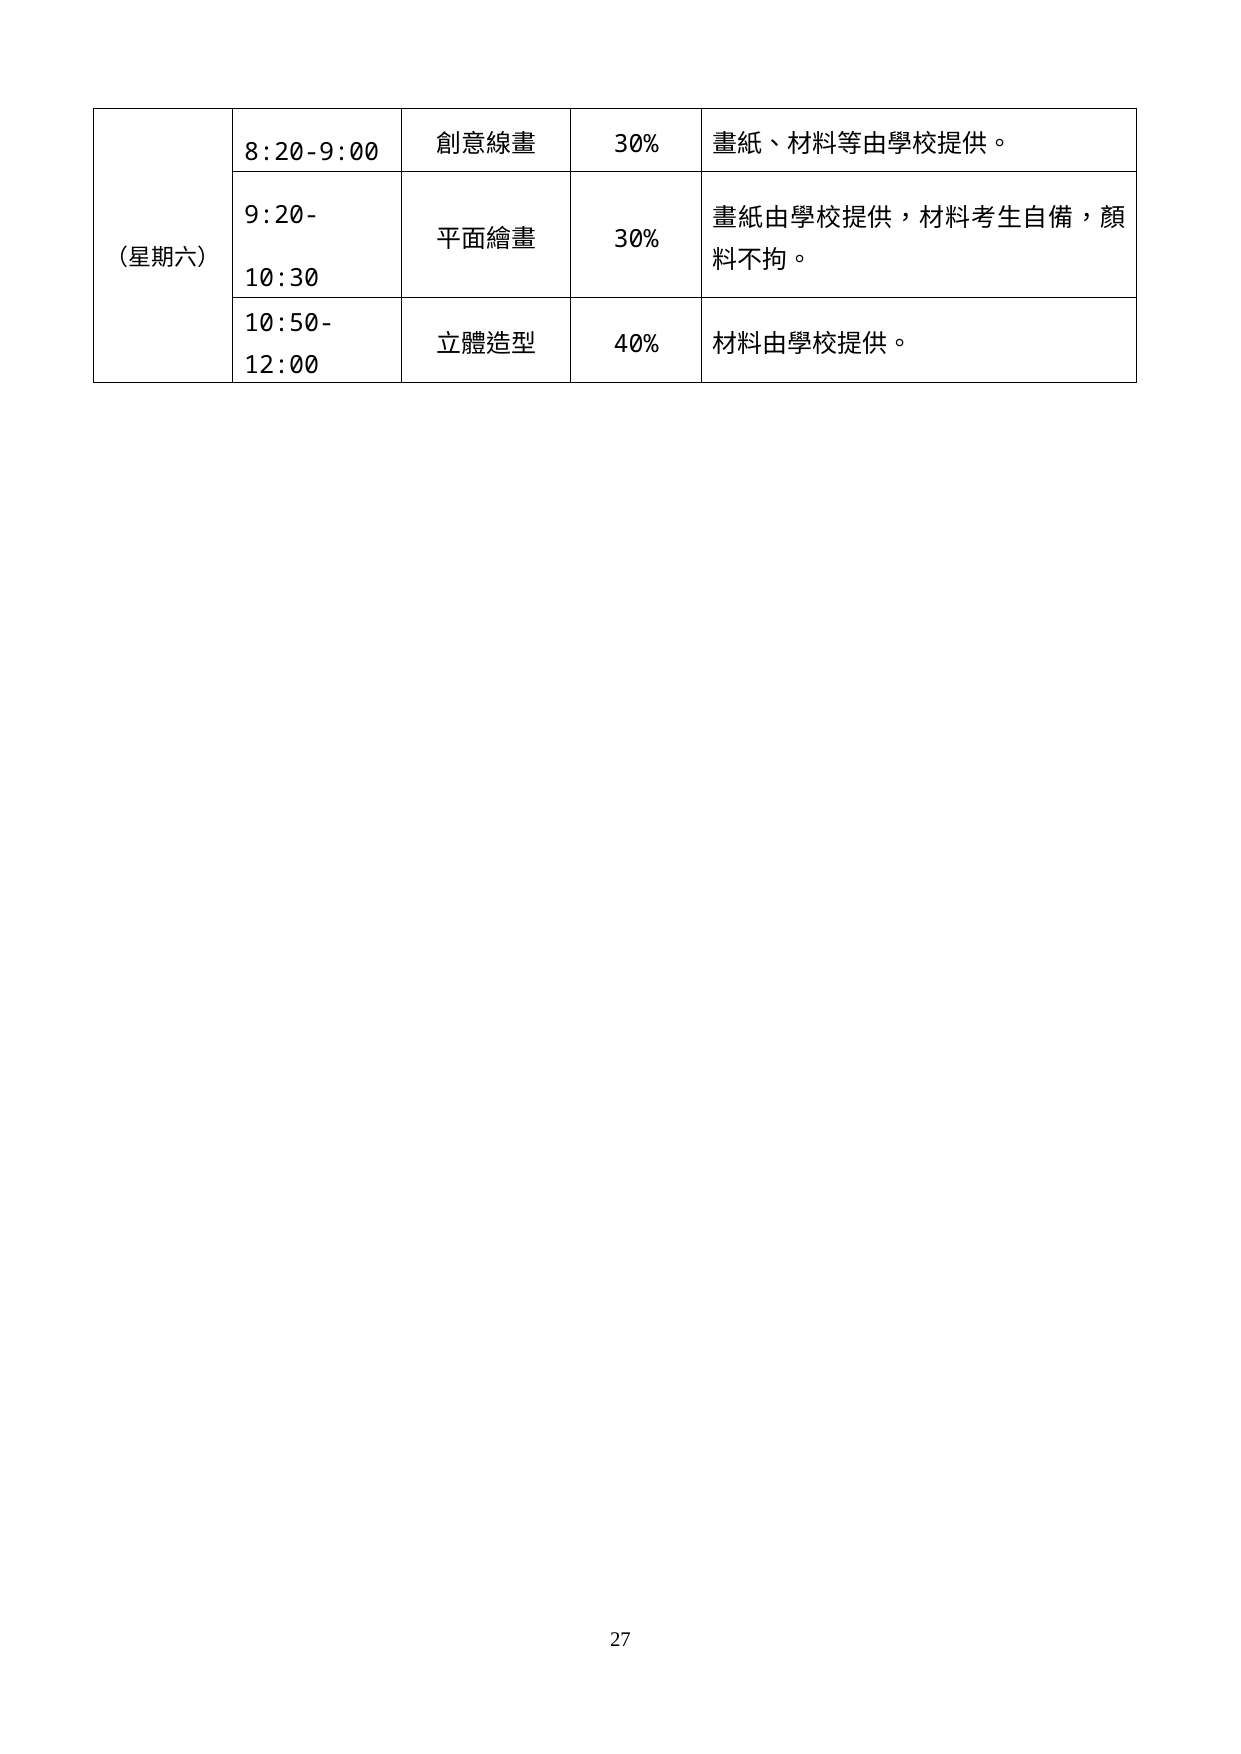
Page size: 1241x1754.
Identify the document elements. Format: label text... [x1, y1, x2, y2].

table_cell 10:50-12:00 [233, 298, 401, 382]
table_cell 平面繪畫 [402, 172, 570, 297]
table_cell 30% [571, 109, 701, 171]
table_cell 30% [571, 172, 701, 297]
table_cell 40% [571, 298, 701, 382]
table_cell 創意線畫 [402, 109, 570, 171]
table_cell 9:20-10:30 [233, 172, 401, 297]
table_cell 畫紙由學校提供，材料考生自備，顏料不拘。 [702, 172, 1136, 297]
table_cell 材料由學校提供。 [702, 298, 1136, 382]
table_cell （星期六） [94, 109, 232, 382]
table_cell 立體造型 [402, 298, 570, 382]
table_cell 8:20-9:00 [233, 109, 401, 171]
table_cell 畫紙、材料等由學校提供。 [702, 109, 1136, 171]
